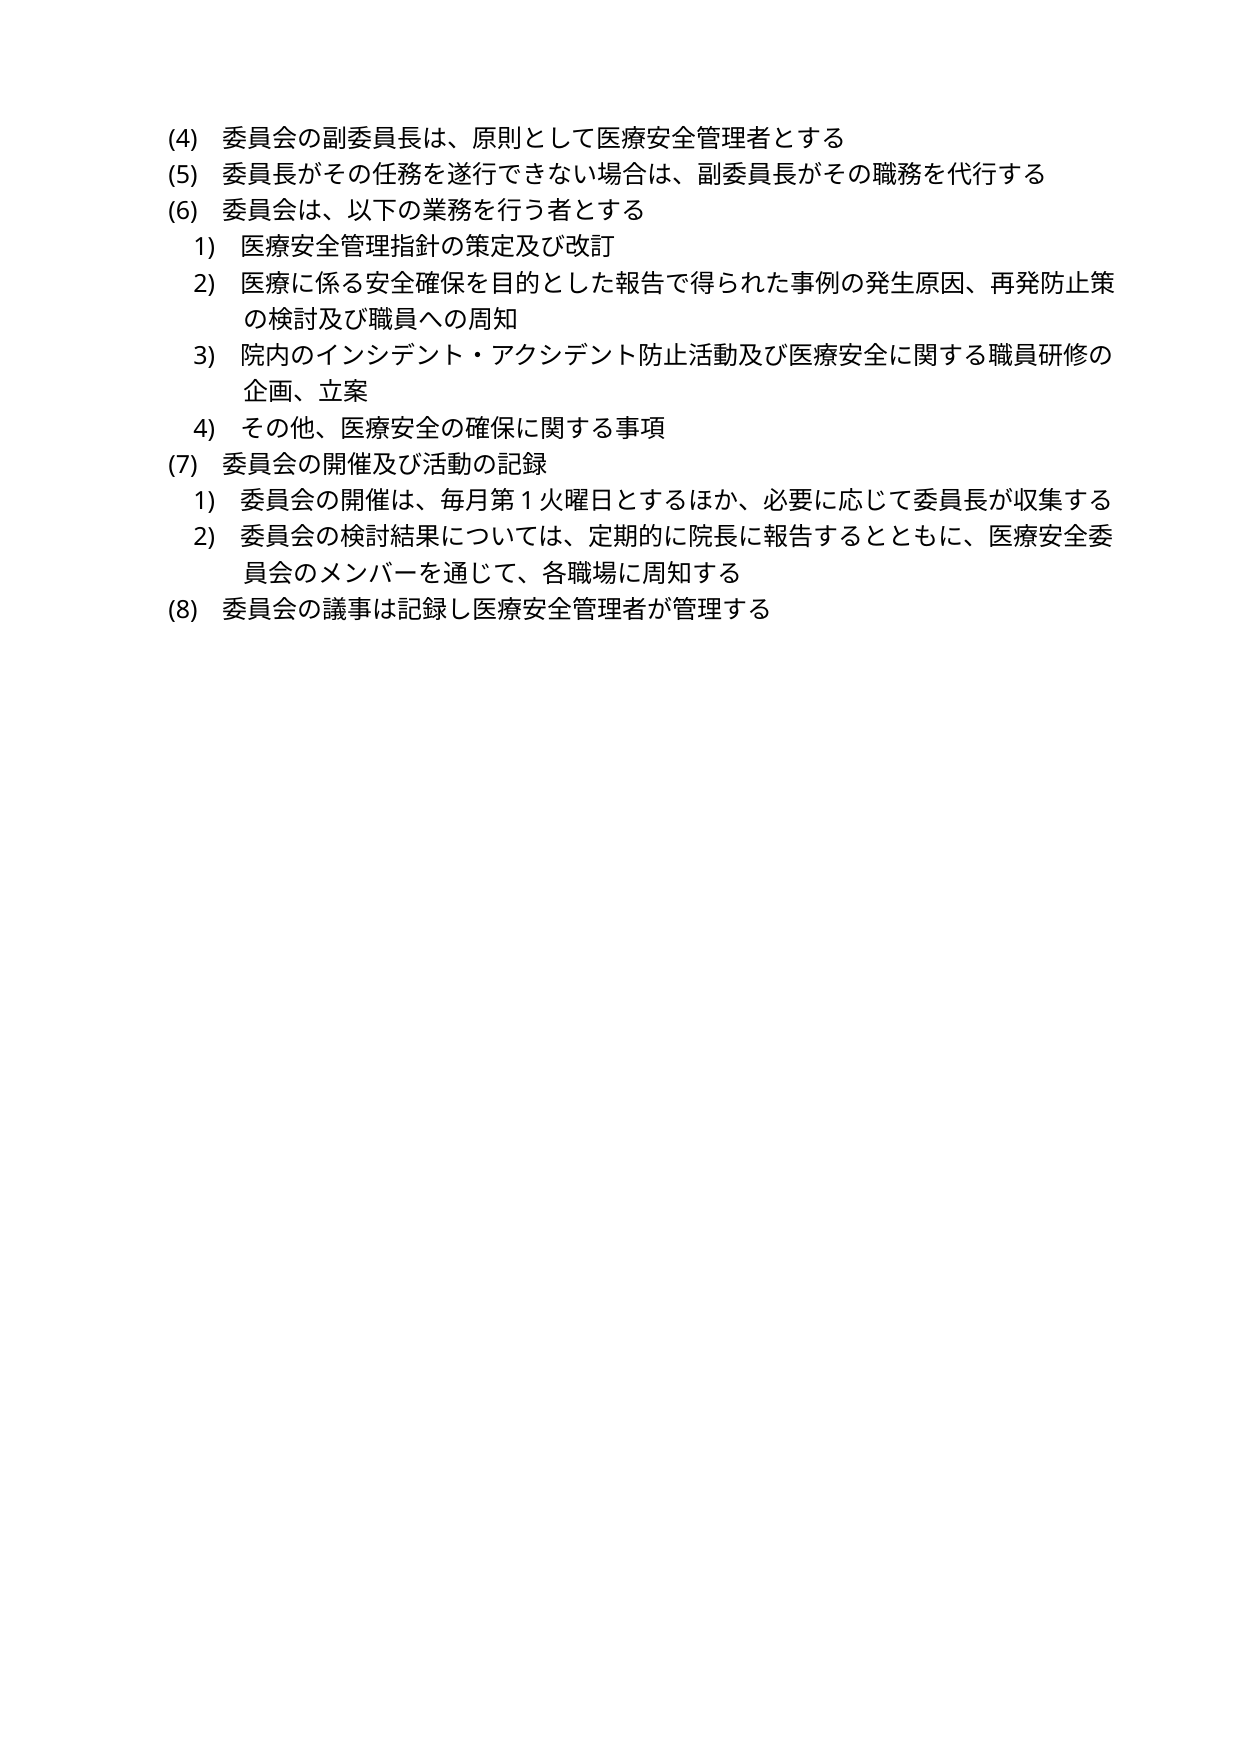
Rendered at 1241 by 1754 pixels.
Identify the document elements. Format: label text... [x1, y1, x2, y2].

text 4) その他、医療安全の確保に関する事項 [118, 408, 1122, 444]
text (7) 委員会の開催及び活動の記録 [118, 444, 1122, 481]
text (5) 委員長がその任務を遂行できない場合は、副委員長がその職務を代行する [118, 154, 1122, 191]
text 1) 医療安全管理指針の策定及び改訂 [118, 227, 1122, 263]
text 員会のメンバーを通じて、各職場に周知する [118, 553, 1122, 589]
text (8) 委員会の議事は記録し医療安全管理者が管理する [118, 589, 1122, 626]
text 企画、立案 [118, 372, 1122, 408]
text 2) 医療に係る安全確保を目的とした報告で得られた事例の発生原因、再発防止策 [118, 263, 1122, 299]
text 3) 院内のインシデント・アクシデント防止活動及び医療安全に関する職員研修の [118, 336, 1122, 372]
text の検討及び職員への周知 [118, 299, 1122, 336]
text (4) 委員会の副委員長は、原則として医療安全管理者とする [118, 118, 1122, 154]
text 1) 委員会の開催は、毎月第1火曜日とするほか、必要に応じて委員長が収集する [118, 481, 1122, 517]
text 2) 委員会の検討結果については、定期的に院長に報告するとともに、医療安全委 [118, 517, 1122, 553]
text (6) 委員会は、以下の業務を行う者とする [118, 191, 1122, 227]
